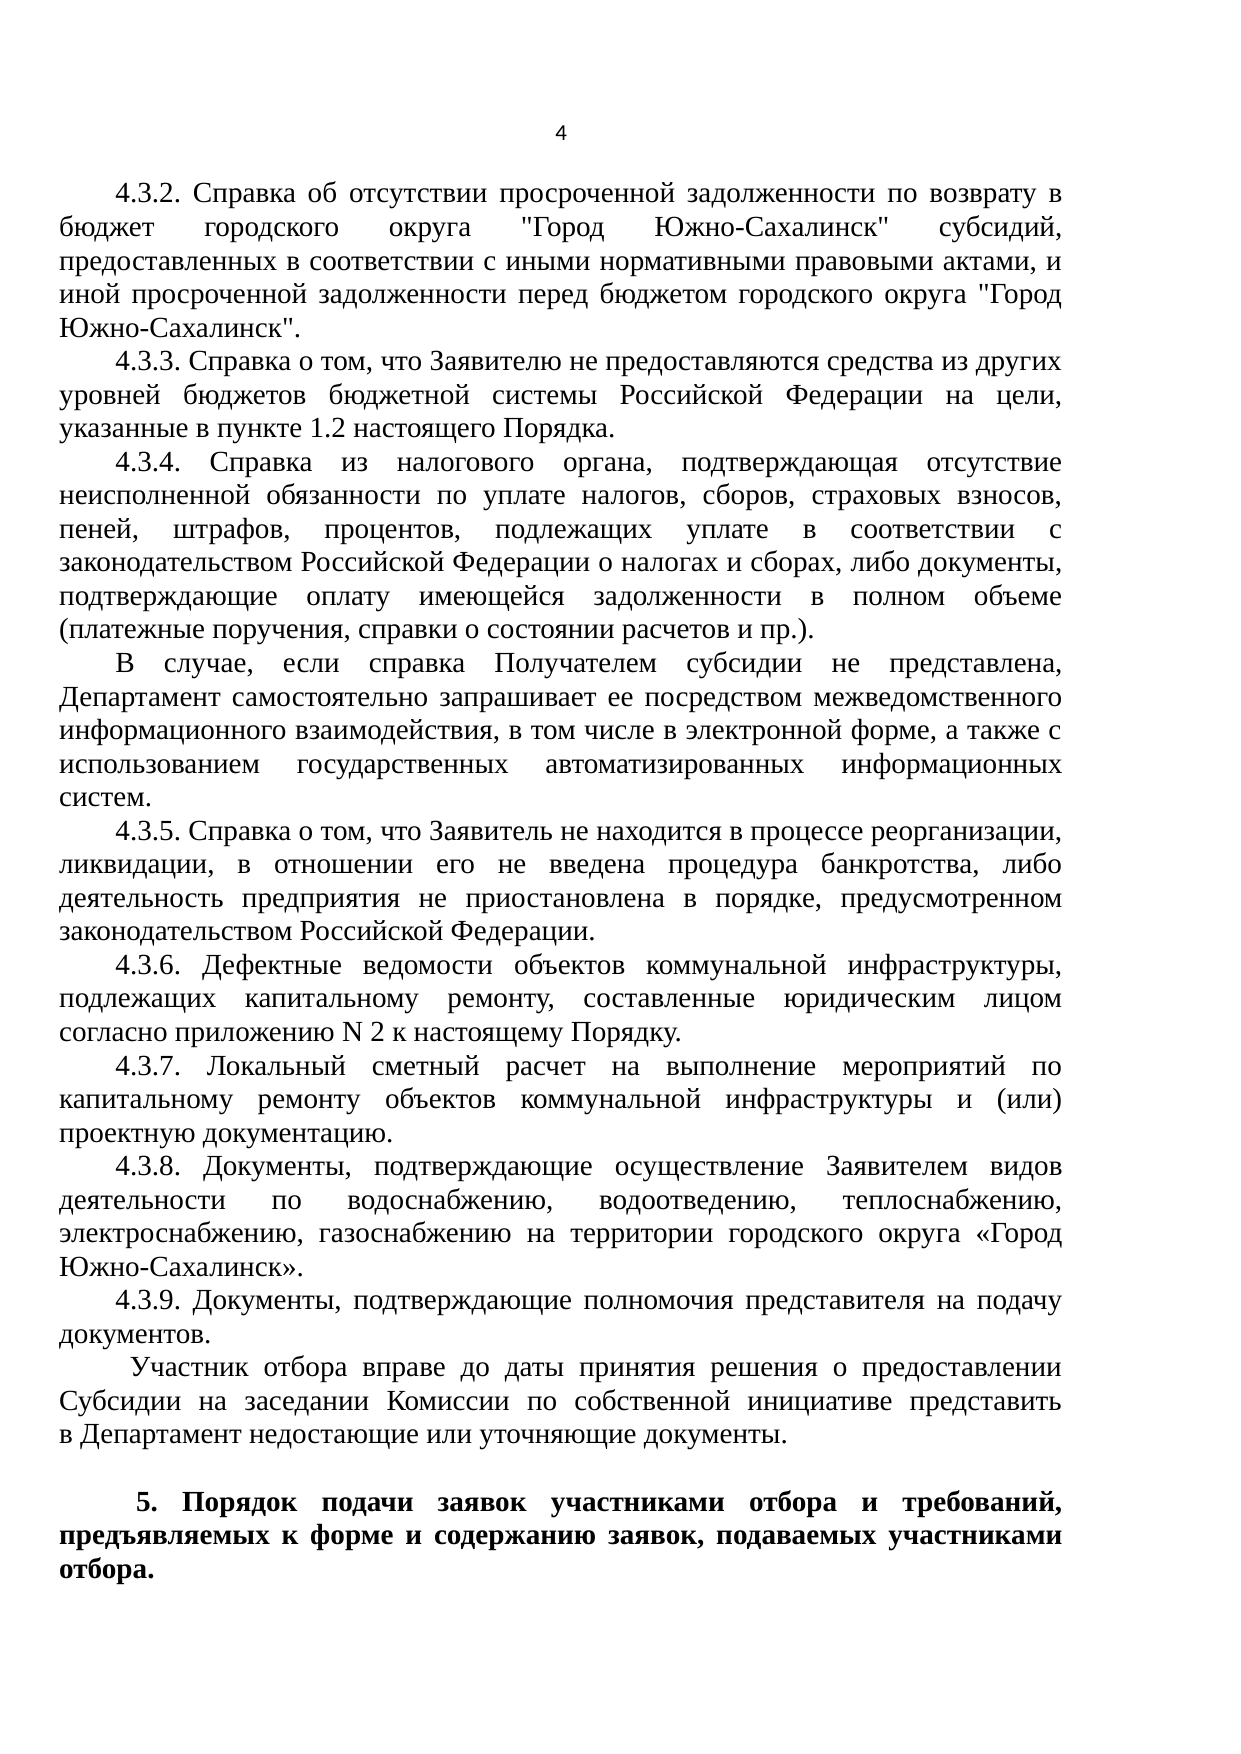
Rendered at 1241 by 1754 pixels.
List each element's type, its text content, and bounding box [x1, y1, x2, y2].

text 4.3.3. Справка о том, что Заявителю не предоставляются средства из других уровней бюджетов бюджетной системы Российской Федерации на цели, указанные в пункте 1.2 настоящего Порядка. [59, 343, 1063, 444]
text В случае, если справка Получателем субсидии не представлена, Департамент самостоятельно запрашивает ее посредством межведомственного информационного взаимодействия, в том числе в электронной форме, а также с использованием государственных автоматизированных информационных систем. [59, 645, 1063, 813]
text 4.3.6. Дефектные ведомости объектов коммунальной инфраструктуры, подлежащих капитальному ремонту, составленные юридическим лицом согласно приложению N 2 к настоящему Порядку. [59, 947, 1063, 1048]
text 4.3.9. Документы, подтверждающие полномочия представителя на подачу документов. [59, 1282, 1063, 1349]
text 4.3.4. Справка из налогового органа, подтверждающая отсутствие неисполненной обязанности по уплате налогов, сборов, страховых взносов, пеней, штрафов, процентов, подлежащих уплате в соответствии с законодательством Российской Федерации о налогах и сборах, либо документы, подтверждающие оплату имеющейся задолженности в полном объеме (платежные поручения, справки о состоянии расчетов и пр.). [59, 444, 1063, 645]
text 4.3.8. Документы, подтверждающие осуществление Заявителем видов деятельности по водоснабжению, водоотведению, теплоснабжению, электроснабжению, газоснабжению на территории городского округа «Город Южно-Сахалинск». [59, 1148, 1063, 1282]
text 4.3.5. Справка о том, что Заявитель не находится в процессе реорганизации, ликвидации, в отношении его не введена процедура банкротства, либо деятельность предприятия не приостановлена в порядке, предусмотренном законодательством Российской Федерации. [59, 813, 1063, 947]
text 5. Порядок подачи заявок участниками отбора и требований, предъявляемых к форме и содержанию заявок, подаваемых участниками отбора. [59, 1484, 1063, 1584]
text 4.3.2. Справка об отсутствии просроченной задолженности по возврату в бюджет городского округа "Город Южно-Сахалинск" субсидий, предоставленных в соответствии с иными нормативными правовыми актами, и иной просроченной задолженности перед бюджетом городского округа "Город Южно-Сахалинск". [59, 176, 1063, 343]
text 4.3.7. Локальный сметный расчет на выполнение мероприятий по капитальному ремонту объектов коммунальной инфраструктуры и (или) проектную документацию. [59, 1048, 1063, 1148]
text Участник отбора вправе до даты принятия решения о предоставлении Субсидии на заседании Комиссии по собственной инициативе представить в Департамент недостающие или уточняющие документы. [59, 1349, 1063, 1450]
